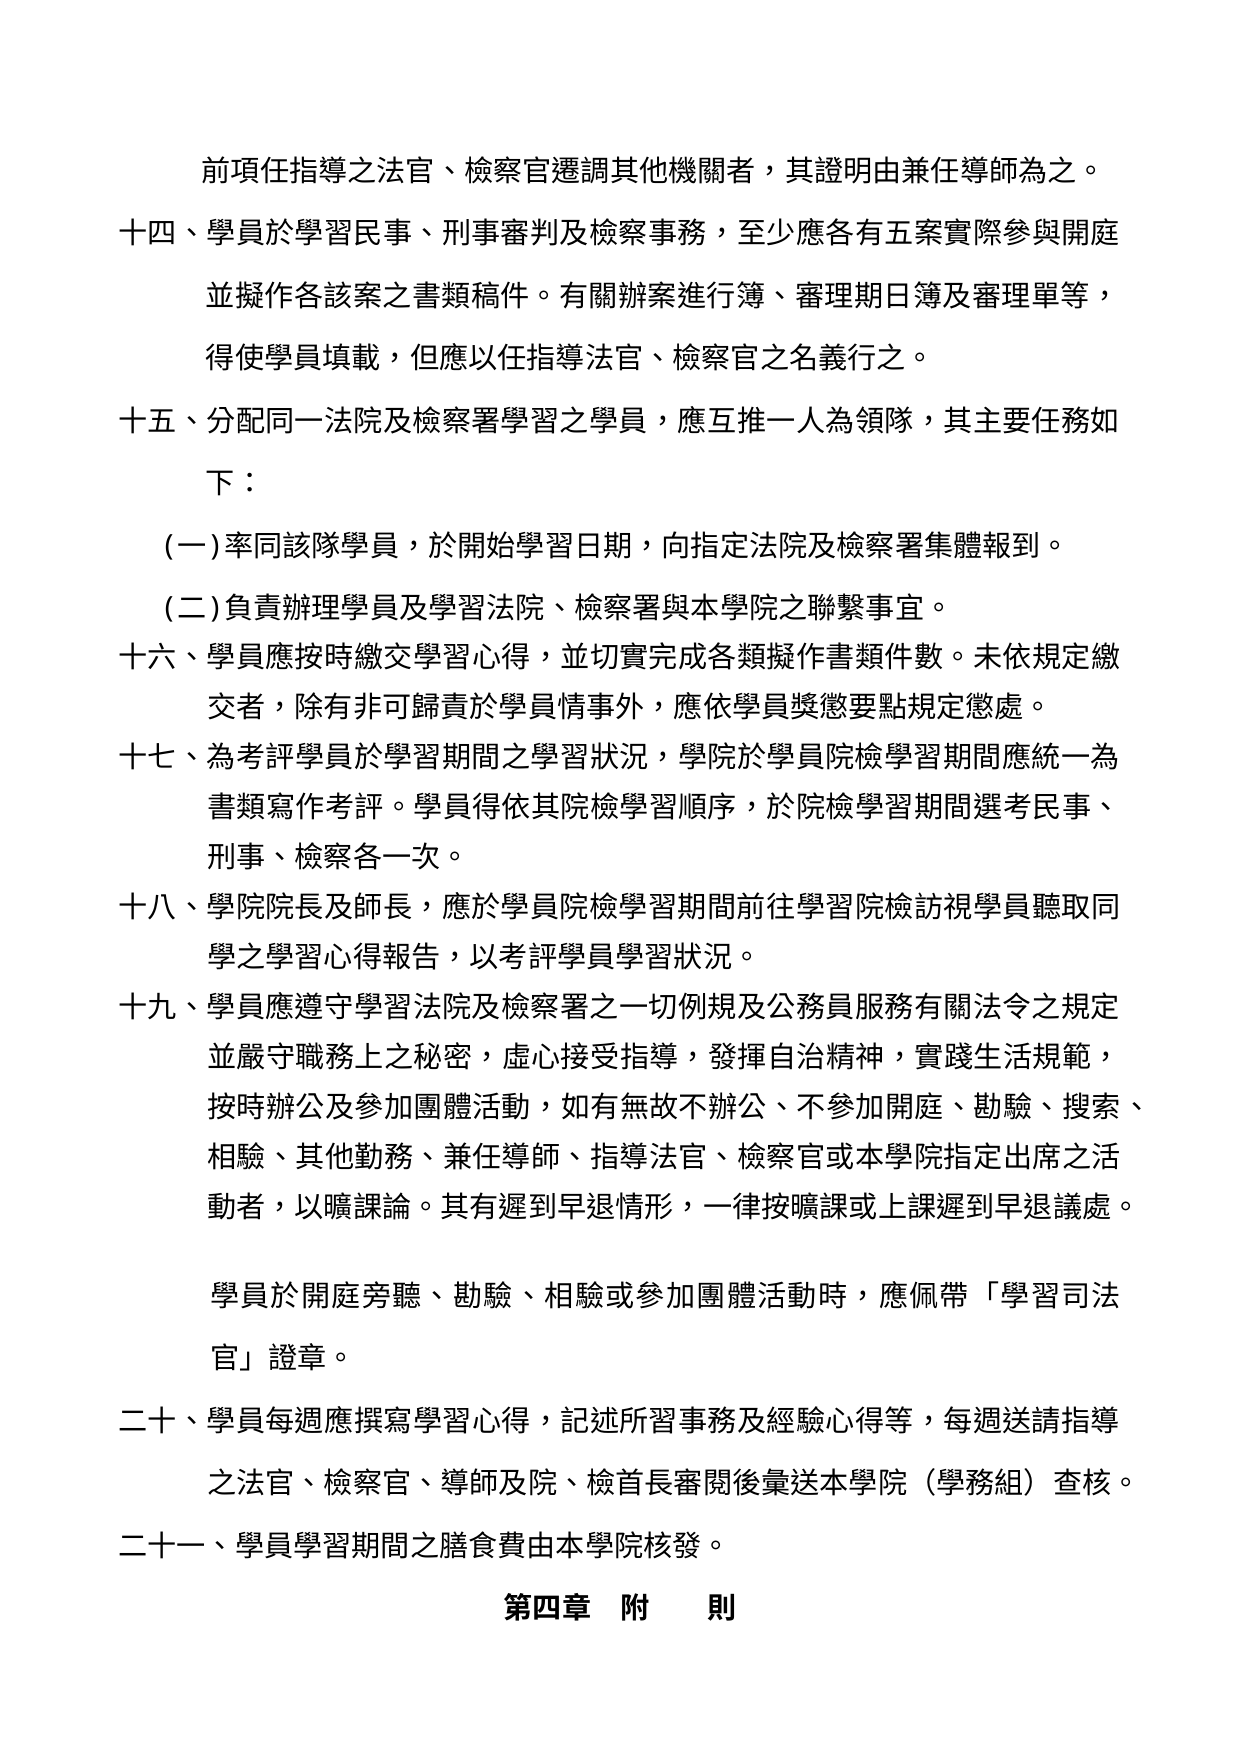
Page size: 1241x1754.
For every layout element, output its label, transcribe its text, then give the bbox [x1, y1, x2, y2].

text 十六、學員應按時繳交學習心得，並切實完成各類擬作書類件數。未依規定繳交者，除有非可歸責於學員情事外，應依學員獎懲要點規定懲處。 [118, 627, 1122, 727]
text 十九、學員應遵守學習法院及檢察署之一切例規及公務員服務有關法令之規定，並嚴守職務上之秘密，虛心接受指導，發揮自治精神，實踐生活規範，按時辦公及參加團體活動，如有無故不辦公、不參加開庭、勘驗、搜索、相驗、其他勤務、兼任導師、指導法官、檢察官或本學院指定出席之活動者，以曠課論。其有遲到早退情形，一律按曠課或上課遲到早退議處。 [118, 977, 1122, 1227]
text (二)負責辦理學員及學習法院、檢察署與本學院之聯繫事宜。 [160, 564, 1122, 627]
text 二十一、學員學習期間之膳食費由本學院核發。 [118, 1502, 1122, 1564]
text 十五、分配同一法院及檢察署學習之學員，應互推一人為領隊，其主要任務如下： [118, 377, 1122, 502]
text 學員於開庭旁聽、勘驗、相驗或參加團體活動時，應佩帶「學習司法官」證章。 [210, 1252, 1122, 1377]
text 二十、學員每週應撰寫學習心得，記述所習事務及經驗心得等，每週送請指導之法官、檢察官、導師及院、檢首長審閱後彙送本學院（學務組）查核。 [118, 1377, 1122, 1502]
text 第四章 附 則 [118, 1564, 1122, 1627]
text 十四、學員於學習民事、刑事審判及檢察事務，至少應各有五案實際參與開庭，並擬作各該案之書類稿件。有關辦案進行簿、審理期日簿及審理單等，得使學員填載，但應以任指導法官、檢察官之名義行之。 [118, 189, 1122, 377]
text 十七、為考評學員於學習期間之學習狀況，學院於學員院檢學習期間應統一為書類寫作考評。學員得依其院檢學習順序，於院檢學習期間選考民事、刑事、檢察各一次。 [118, 727, 1122, 877]
text 十八、學院院長及師長，應於學員院檢學習期間前往學習院檢訪視學員聽取同學之學習心得報告，以考評學員學習狀況。 [118, 877, 1122, 977]
text (一)率同該隊學員，於開始學習日期，向指定法院及檢察署集體報到。 [160, 502, 1122, 564]
text 前項任指導之法官、檢察官遷調其他機關者，其證明由兼任導師為之。 [201, 127, 1122, 189]
